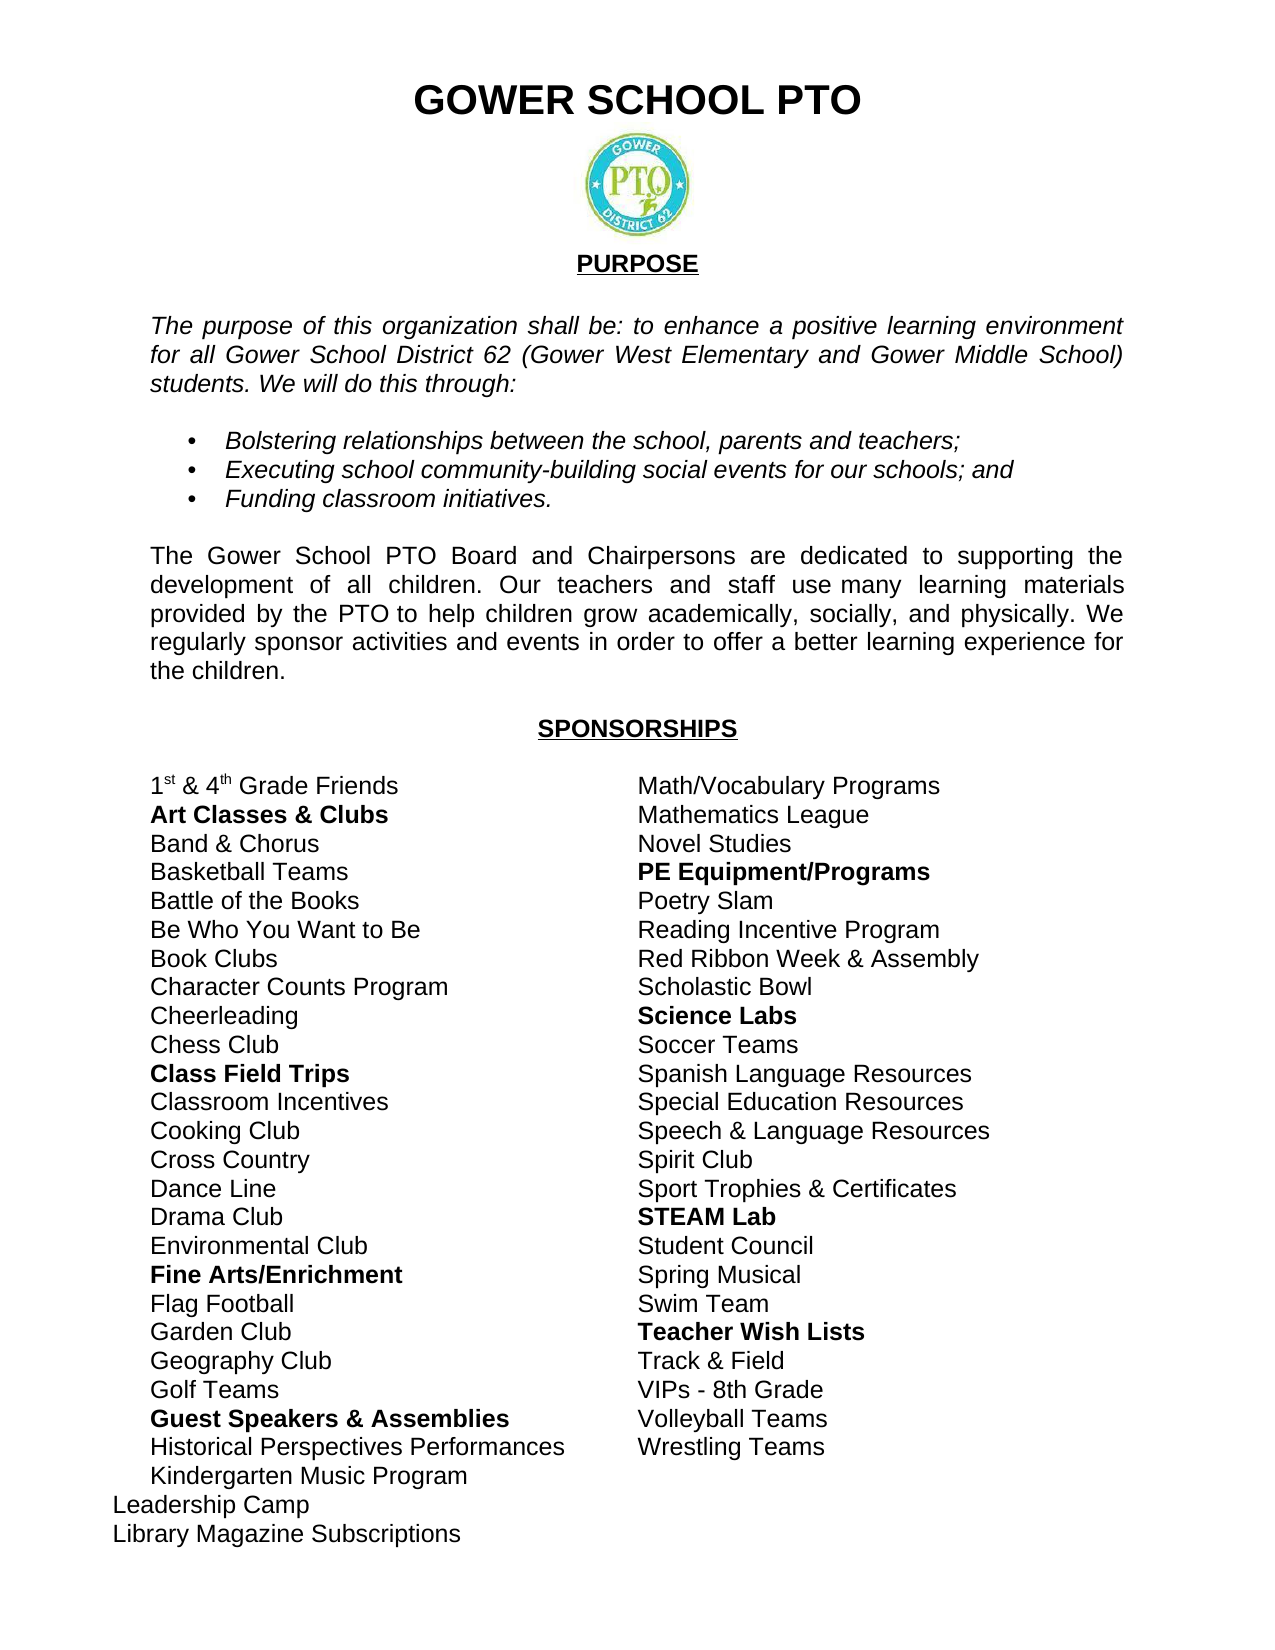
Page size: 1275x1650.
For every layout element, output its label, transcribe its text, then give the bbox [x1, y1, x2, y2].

text STEAM Lab [637, 1202, 1125, 1231]
text PE Equipment/Programs [637, 857, 1125, 886]
text The Gower School PTO Board and Chairpersons are dedicated to supporting the development of all children. Our teachers and staff use many learning materials provided by the PTO to help children grow academically, socially, and physically. We regularly sponsor activities and events in order to offer a better learning experience for the children. [150, 512, 1125, 685]
text Cheerleading [150, 1001, 600, 1030]
text Scholastic Bowl [637, 972, 1125, 1001]
text The purpose of this organization shall be: to enhance a positive learning environment for all Gower School District 62 (Gower West Elementary and Gower Middle School) students. We will do this through: [150, 311, 1125, 397]
text Novel Studies [637, 829, 1125, 857]
text Environmental Club [150, 1231, 600, 1260]
text Book Clubs [150, 944, 600, 972]
text PURPOSE [150, 249, 1125, 278]
text Leadership Camp [112, 1490, 600, 1519]
text Red Ribbon Week & Assembly [637, 944, 1125, 972]
text SPONSORSHIPS [150, 714, 1125, 742]
text Flag Football [150, 1289, 600, 1317]
text Cross Country [150, 1145, 600, 1174]
text Science Labs [637, 1001, 1125, 1030]
text Chess Club [150, 1030, 600, 1059]
text Reading Incentive Program [637, 915, 1125, 944]
text Character Counts Program [150, 972, 600, 1001]
text 1st & 4th Grade Friends [150, 771, 600, 800]
text Special Education Resources [637, 1087, 1125, 1116]
text Golf Teams [150, 1375, 600, 1404]
list Executing school community-building social events for our schools; and [187, 455, 1125, 484]
text Spring Musical [637, 1260, 1125, 1289]
text Mathematics League [637, 800, 1125, 829]
text Dance Line [150, 1174, 600, 1202]
text Fine Arts/Enrichment [150, 1260, 600, 1289]
text Volleyball Teams [637, 1404, 1125, 1432]
text Teacher Wish Lists [637, 1317, 1125, 1346]
text Be Who You Want to Be [150, 915, 600, 944]
title GOWER SCHOOL PTO [150, 75, 1125, 123]
text Sport Trophies & Certificates [637, 1174, 1125, 1202]
text Student Council [637, 1231, 1125, 1260]
text Band & Chorus [150, 829, 600, 857]
text Guest Speakers & Assemblies [150, 1404, 600, 1432]
text VIPs - 8th Grade [637, 1375, 1125, 1404]
picture [573, 122, 702, 249]
text Track & Field [637, 1346, 1125, 1375]
text Poetry Slam [637, 886, 1125, 915]
text Basketball Teams [150, 857, 600, 886]
text Cooking Club [150, 1116, 600, 1145]
text Math/Vocabulary Programs [637, 771, 1125, 800]
text Kindergarten Music Program [150, 1461, 600, 1490]
text Soccer Teams [637, 1030, 1125, 1059]
text Battle of the Books [150, 886, 600, 915]
text Geography Club [150, 1346, 600, 1375]
list Bolstering relationships between the school, parents and teachers; [187, 426, 1125, 455]
text Classroom Incentives [150, 1087, 600, 1116]
text Speech & Language Resources [637, 1116, 1125, 1145]
text Garden Club [150, 1317, 600, 1346]
list Funding classroom initiatives. [187, 484, 1125, 512]
text Historical Perspectives Performances [150, 1432, 600, 1461]
text Library Magazine Subscriptions [112, 1519, 600, 1547]
text Wrestling Teams [637, 1432, 1125, 1461]
text Spanish Language Resources [637, 1059, 1125, 1087]
text Class Field Trips [150, 1059, 600, 1087]
text Drama Club [150, 1202, 600, 1231]
text Art Classes & Clubs [150, 800, 600, 829]
text Spirit Club [637, 1145, 1125, 1174]
text Swim Team [637, 1289, 1125, 1317]
